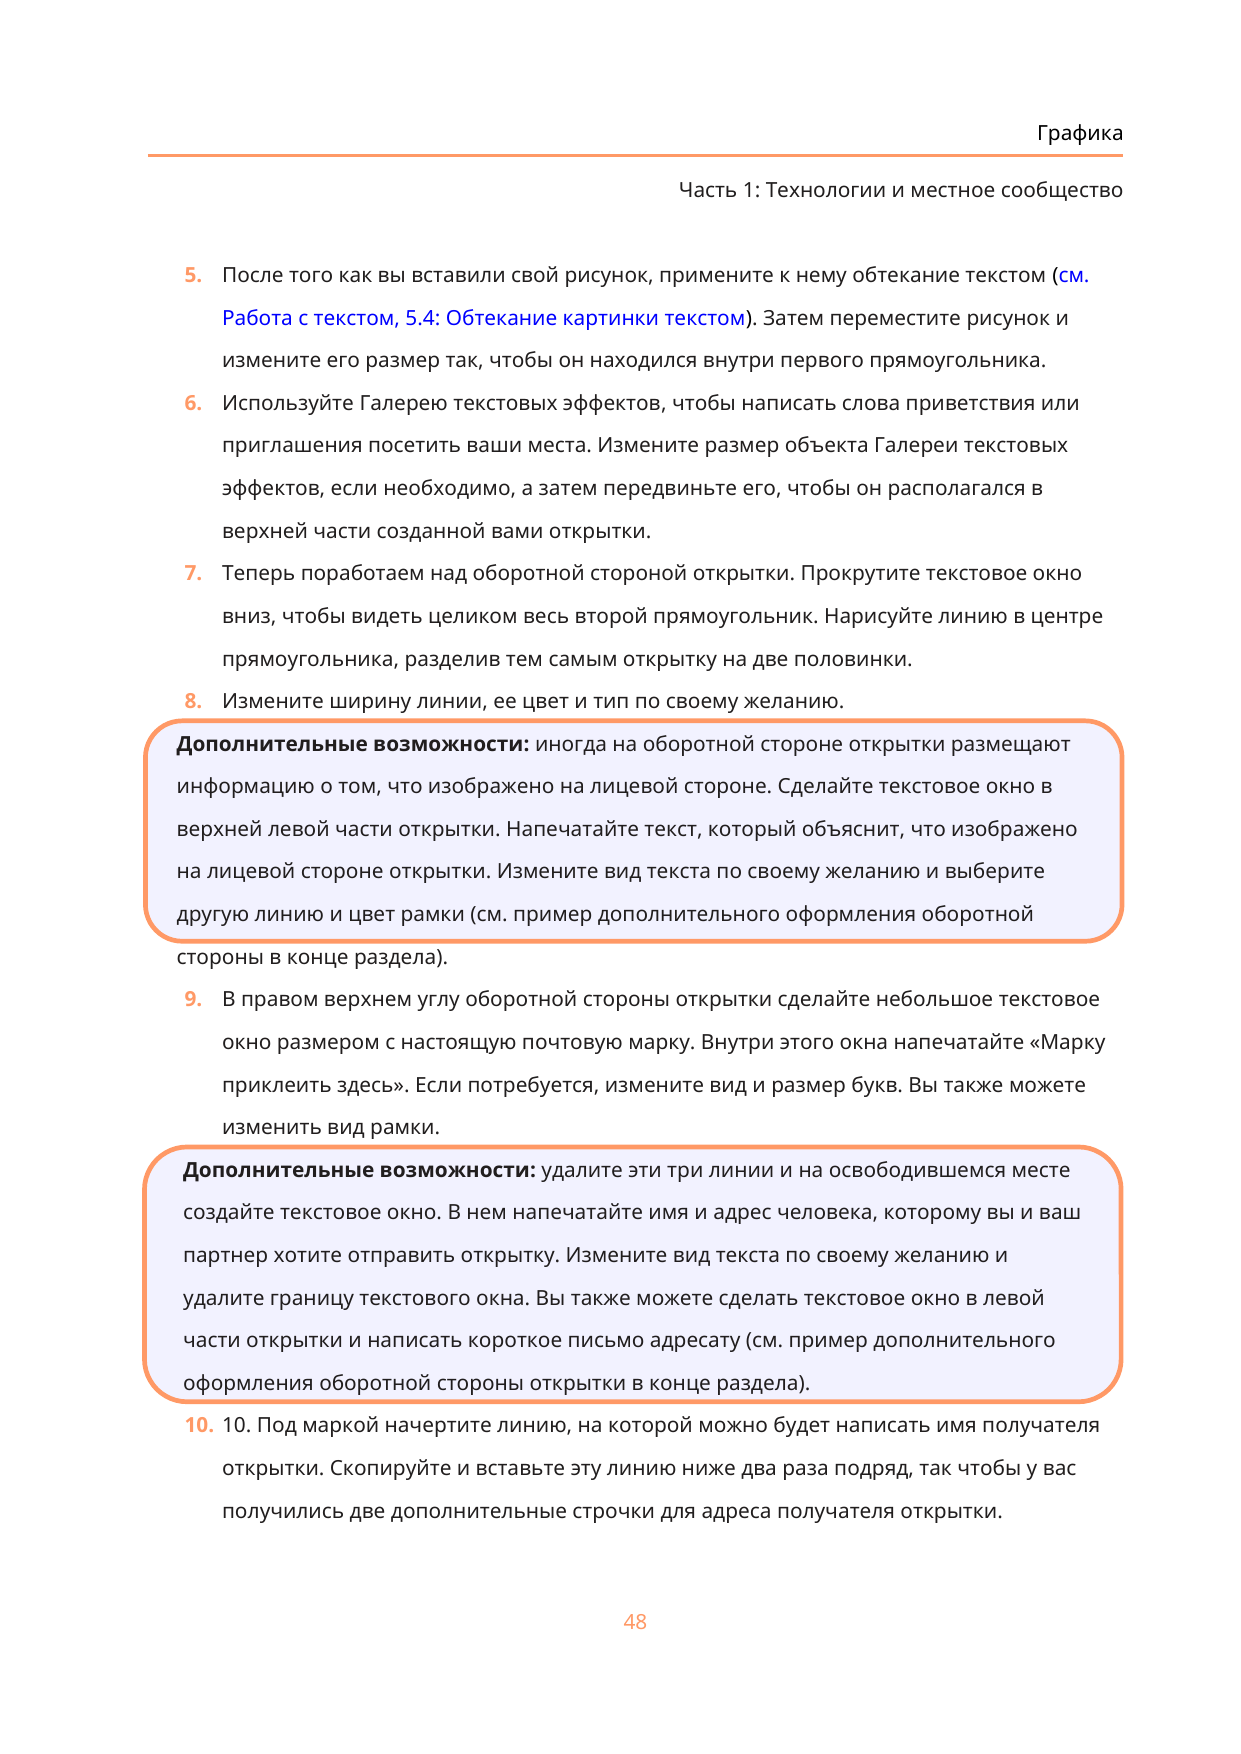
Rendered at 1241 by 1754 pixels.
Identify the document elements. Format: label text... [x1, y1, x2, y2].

text Дополнительные возможности: иногда на оборотной стороне открытки размещают информацию о том, что изображено на лицевой стороне. Сделайте текстовое окно в верхней левой части открытки. Напечатайте текст, который объяснит, что изображено на лицевой стороне открытки. Измените вид текста по своему желанию и выберите другую линию и цвет рамки (см. пример дополнительного оформления оборотной стороны в конце раздела). [176, 943, 1094, 970]
list После того как вы вставили свой рисунок, примените к нему обтекание текстом (см. Работа с текстом, 5.4: Обтекание картинки текстом). Затем переместите рисунок и измените его размер так, чтобы он находился внутри первого прямоугольника. [184, 260, 1123, 374]
text Графика [147, 118, 1123, 147]
list Измените ширину линии, ее цвет и тип по своему желанию. [184, 686, 1123, 715]
list В правом верхнем углу оборотной стороны открытки сделайте небольшое текстовое окно размером с настоящую почтовую марку. Внутри этого окна напечатайте «Марку приклеить здесь». Если потребуется, измените вид и размер букв. Вы также можете изменить вид рамки. [184, 984, 1123, 1141]
list 10. Под маркой начертите линию, на которой можно будет написать имя получателя открытки. Скопируйте и вставьте эту линию ниже два раза подряд, так чтобы у вас получились две дополнительные строчки для адреса получателя открытки. [184, 1411, 1123, 1524]
list Теперь поработаем над оборотной стороной открытки. Прокрутите текстовое окно вниз, чтобы видеть целиком весь второй прямоугольник. Нарисуйте линию в центре прямоугольника, разделив тем самым открытку на две половинки. [184, 558, 1123, 672]
list Часть 1: Технологии и местное сообщество [184, 175, 1123, 203]
list Используйте Галерею текстовых эффектов, чтобы написать слова приветствия или приглашения посетить ваши места. Измените размер объекта Галереи текстовых эффектов, если необходимо, а затем передвиньте его, чтобы он располагался в верхней части созданной вами открытки. [184, 388, 1123, 544]
